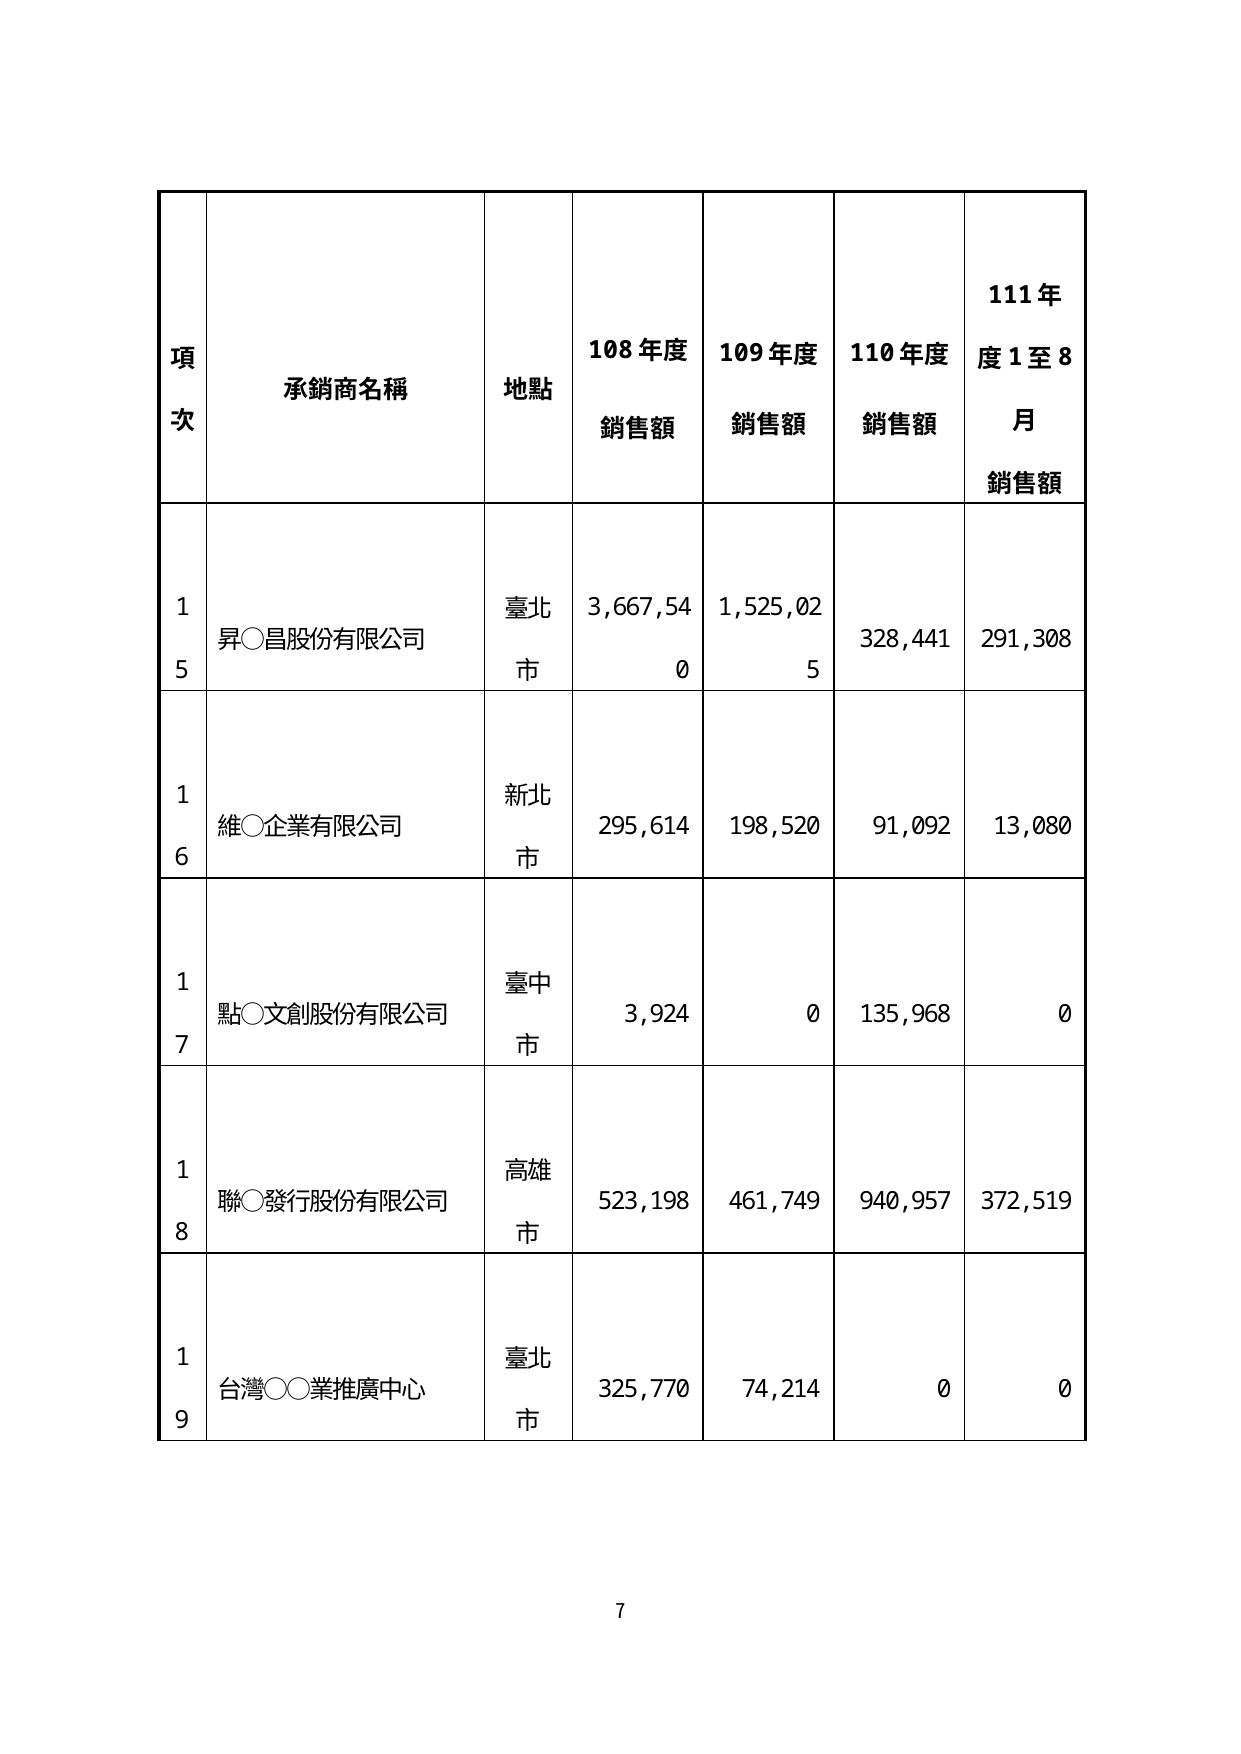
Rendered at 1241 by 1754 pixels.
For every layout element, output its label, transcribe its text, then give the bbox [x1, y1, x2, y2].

table_cell 940,957 [835, 1066, 964, 1252]
table_cell 91,092 [835, 691, 964, 877]
table_header 承銷商名稱 [207, 193, 484, 502]
table_cell 高雄市 [485, 1066, 572, 1252]
table_cell 0 [965, 879, 1084, 1064]
table_cell 328,441 [835, 504, 964, 689]
table_cell 臺北市 [485, 1254, 572, 1439]
table_cell 昇○昌股份有限公司 [207, 504, 484, 689]
table_cell 135,968 [835, 879, 964, 1064]
table_cell 0 [704, 879, 833, 1064]
table_cell 聯○發行股份有限公司 [207, 1066, 484, 1252]
table_cell 15 [161, 504, 206, 689]
table_cell 13,080 [965, 691, 1084, 877]
table_cell 291,308 [965, 504, 1084, 689]
table_cell 點○文創股份有限公司 [207, 879, 484, 1064]
table_header 109年度 銷售額 [704, 193, 833, 502]
table_cell 523,198 [573, 1066, 702, 1252]
table_cell 198,520 [704, 691, 833, 877]
table_cell 0 [965, 1254, 1084, 1439]
table_cell 台灣○○業推廣中心 [207, 1254, 484, 1439]
table_cell 372,519 [965, 1066, 1084, 1252]
table_cell 17 [161, 879, 206, 1064]
table_cell 325,770 [573, 1254, 702, 1439]
table_cell 3,924 [573, 879, 702, 1064]
table_cell 臺北市 [485, 504, 572, 689]
table_header 地點 [485, 193, 572, 502]
table_cell 19 [161, 1254, 206, 1439]
table_cell 3,667,540 [573, 504, 702, 689]
table_cell 74,214 [704, 1254, 833, 1439]
table_cell 1,525,025 [704, 504, 833, 689]
table_header 110年度 銷售額 [835, 193, 964, 502]
table_cell 臺中市 [485, 879, 572, 1064]
table_header 108年度 銷售額 [573, 193, 702, 502]
table_header 111年度1至8月 銷售額 [965, 193, 1084, 502]
table_cell 維○企業有限公司 [207, 691, 484, 877]
table_cell 461,749 [704, 1066, 833, 1252]
table_cell 0 [835, 1254, 964, 1439]
table_cell 18 [161, 1066, 206, 1252]
table_cell 16 [161, 691, 206, 877]
table_cell 295,614 [573, 691, 702, 877]
table_header 項次 [161, 193, 206, 502]
table_cell 新北市 [485, 691, 572, 877]
